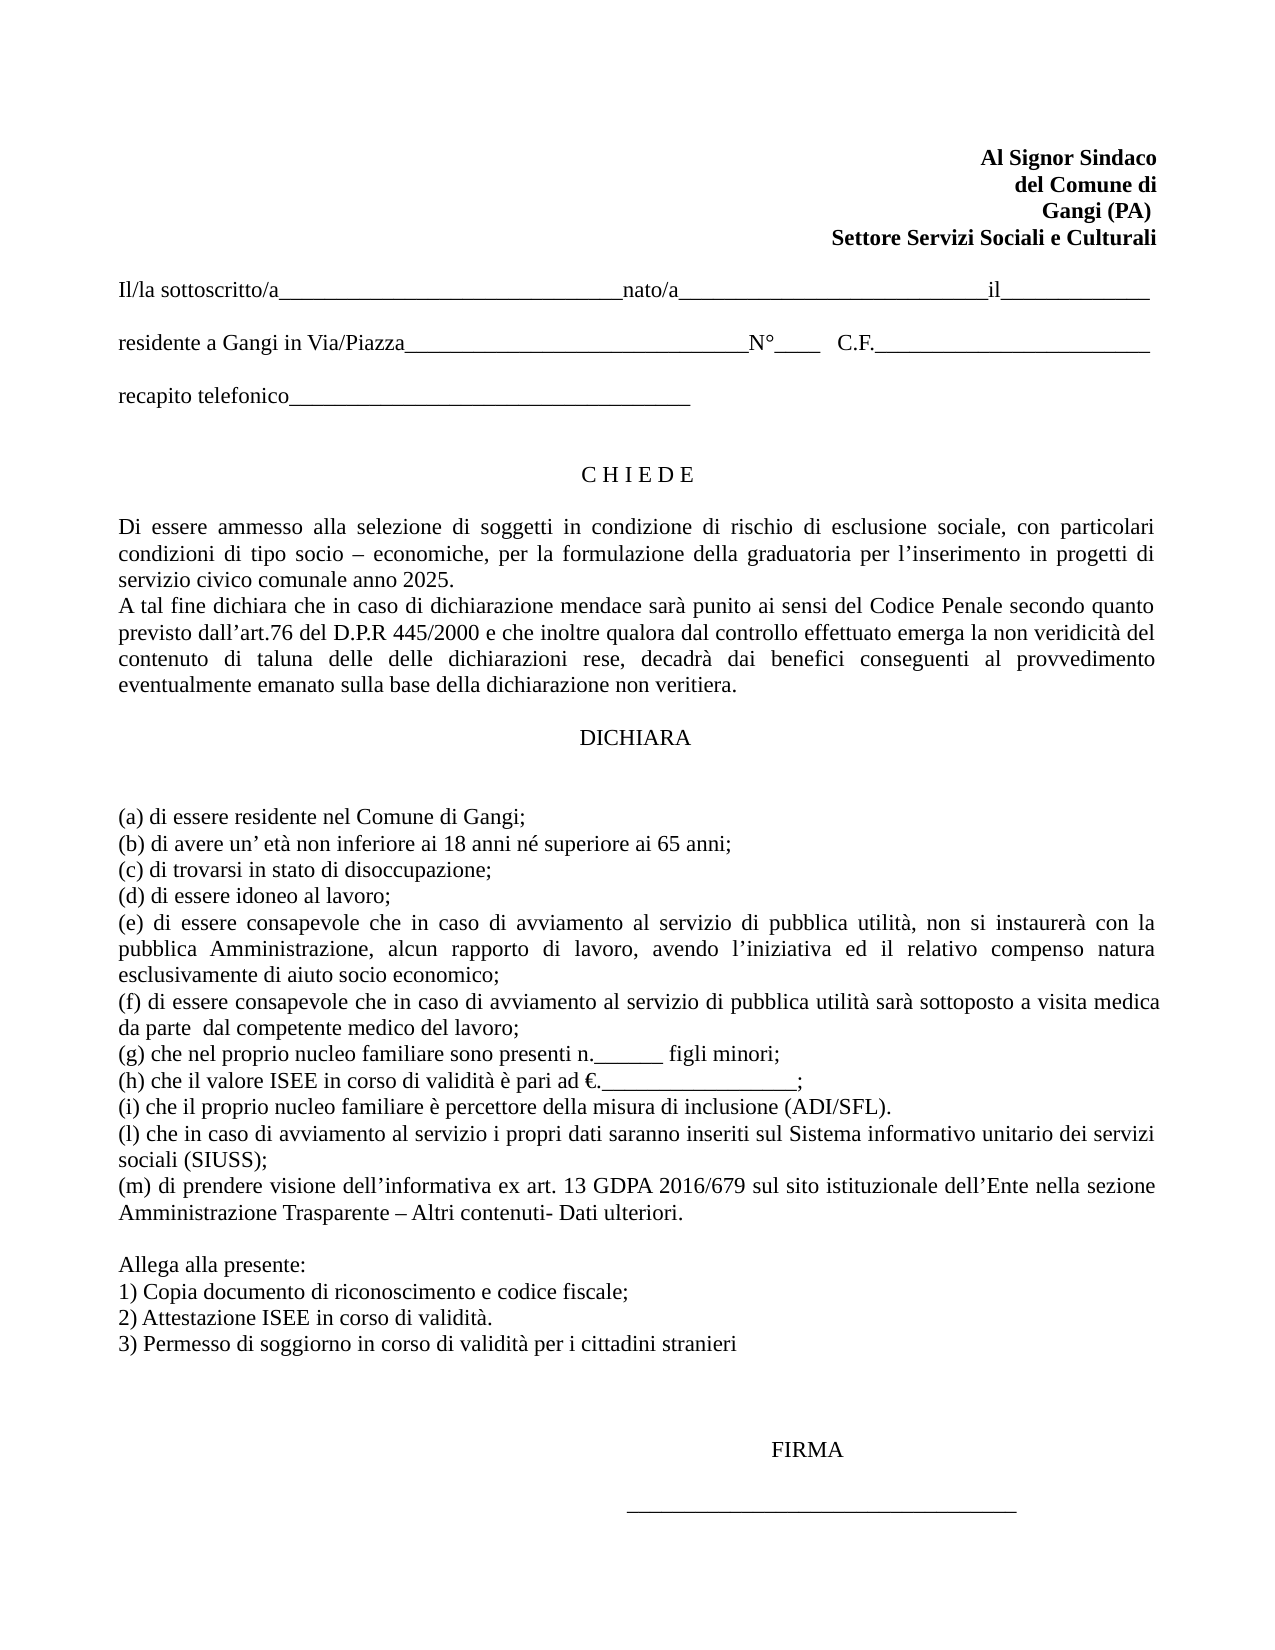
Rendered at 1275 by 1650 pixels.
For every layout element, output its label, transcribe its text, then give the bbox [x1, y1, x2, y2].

text FIRMA [118, 1436, 1157, 1462]
text residente a Gangi in Via/Piazza______________________________N°____ C.F.________________________ [118, 329, 1157, 355]
text (a) di essere residente nel Comune di Gangi; [118, 803, 1157, 830]
text DICHIARA [118, 724, 1157, 751]
text (f) di essere consapevole che in caso di avviamento al servizio di pubblica utilità sarà sottoposto a visita medica da parte dal competente medico del lavoro; [118, 988, 1163, 1041]
text 1) Copia documento di riconoscimento e codice fiscale; [118, 1278, 1157, 1304]
text Gangi (PA) [157, 197, 1157, 223]
text (h) che il valore ISEE in corso di validità è pari ad €._________________; [118, 1067, 1157, 1093]
text A tal fine dichiara che in caso di dichiarazione mendace sarà punito ai sensi del Codice Penale secondo quanto previsto dall’art.76 del D.P.R 445/2000 e che inoltre qualora dal controllo effettuato emerga la non veridicità del contenuto di taluna delle delle dichiarazioni rese, decadrà dai benefici conseguenti al provvedimento eventualmente emanato sulla base della dichiarazione non veritiera. [118, 592, 1157, 698]
text (l) che in caso di avviamento al servizio i propri dati saranno inseriti sul Sistema informativo unitario dei servizi sociali (SIUSS); [118, 1119, 1157, 1172]
text 2) Attestazione ISEE in corso di validità. [118, 1304, 1157, 1330]
text (g) che nel proprio nucleo familiare sono presenti n.______ figli minori; [118, 1041, 1157, 1067]
text (e) di essere consapevole che in caso di avviamento al servizio di pubblica utilità, non si instaurerà con la pubblica Amministrazione, alcun rapporto di lavoro, avendo l’iniziativa ed il relativo compenso natura esclusivamente di aiuto socio economico; [118, 909, 1157, 988]
text (c) di trovarsi in stato di disoccupazione; [118, 856, 1157, 882]
text (b) di avere un’ età non inferiore ai 18 anni né superiore ai 65 anni; [118, 830, 1157, 856]
text (d) di essere idoneo al lavoro; [118, 882, 1157, 909]
text 3) Permesso di soggiorno in corso di validità per i cittadini stranieri [118, 1330, 1157, 1357]
text Settore Servizi Sociali e Culturali [118, 223, 1157, 250]
text C H I E D E [118, 461, 1157, 487]
text (m) di prendere visione dell’informativa ex art. 13 GDPA 2016/679 sul sito istituzionale dell’Ente nella sezione Amministrazione Trasparente – Altri contenuti- Dati ulteriori. [118, 1172, 1157, 1225]
text del Comune di [157, 171, 1157, 197]
text recapito telefonico___________________________________ [118, 382, 1157, 408]
text Al Signor Sindaco [157, 144, 1157, 171]
text __________________________________ [118, 1488, 1157, 1515]
text Allega alla presente: [118, 1251, 1157, 1278]
text (i) che il proprio nucleo familiare è percettore della misura di inclusione (ADI/SFL). [118, 1093, 1157, 1119]
text Di essere ammesso alla selezione di soggetti in condizione di rischio di esclusione sociale, con particolari condizioni di tipo socio – economiche, per la formulazione della graduatoria per l’inserimento in progetti di servizio civico comunale anno 2025. [118, 513, 1157, 592]
text Il/la sottoscritto/a______________________________nato/a___________________________il_____________ [118, 276, 1157, 303]
